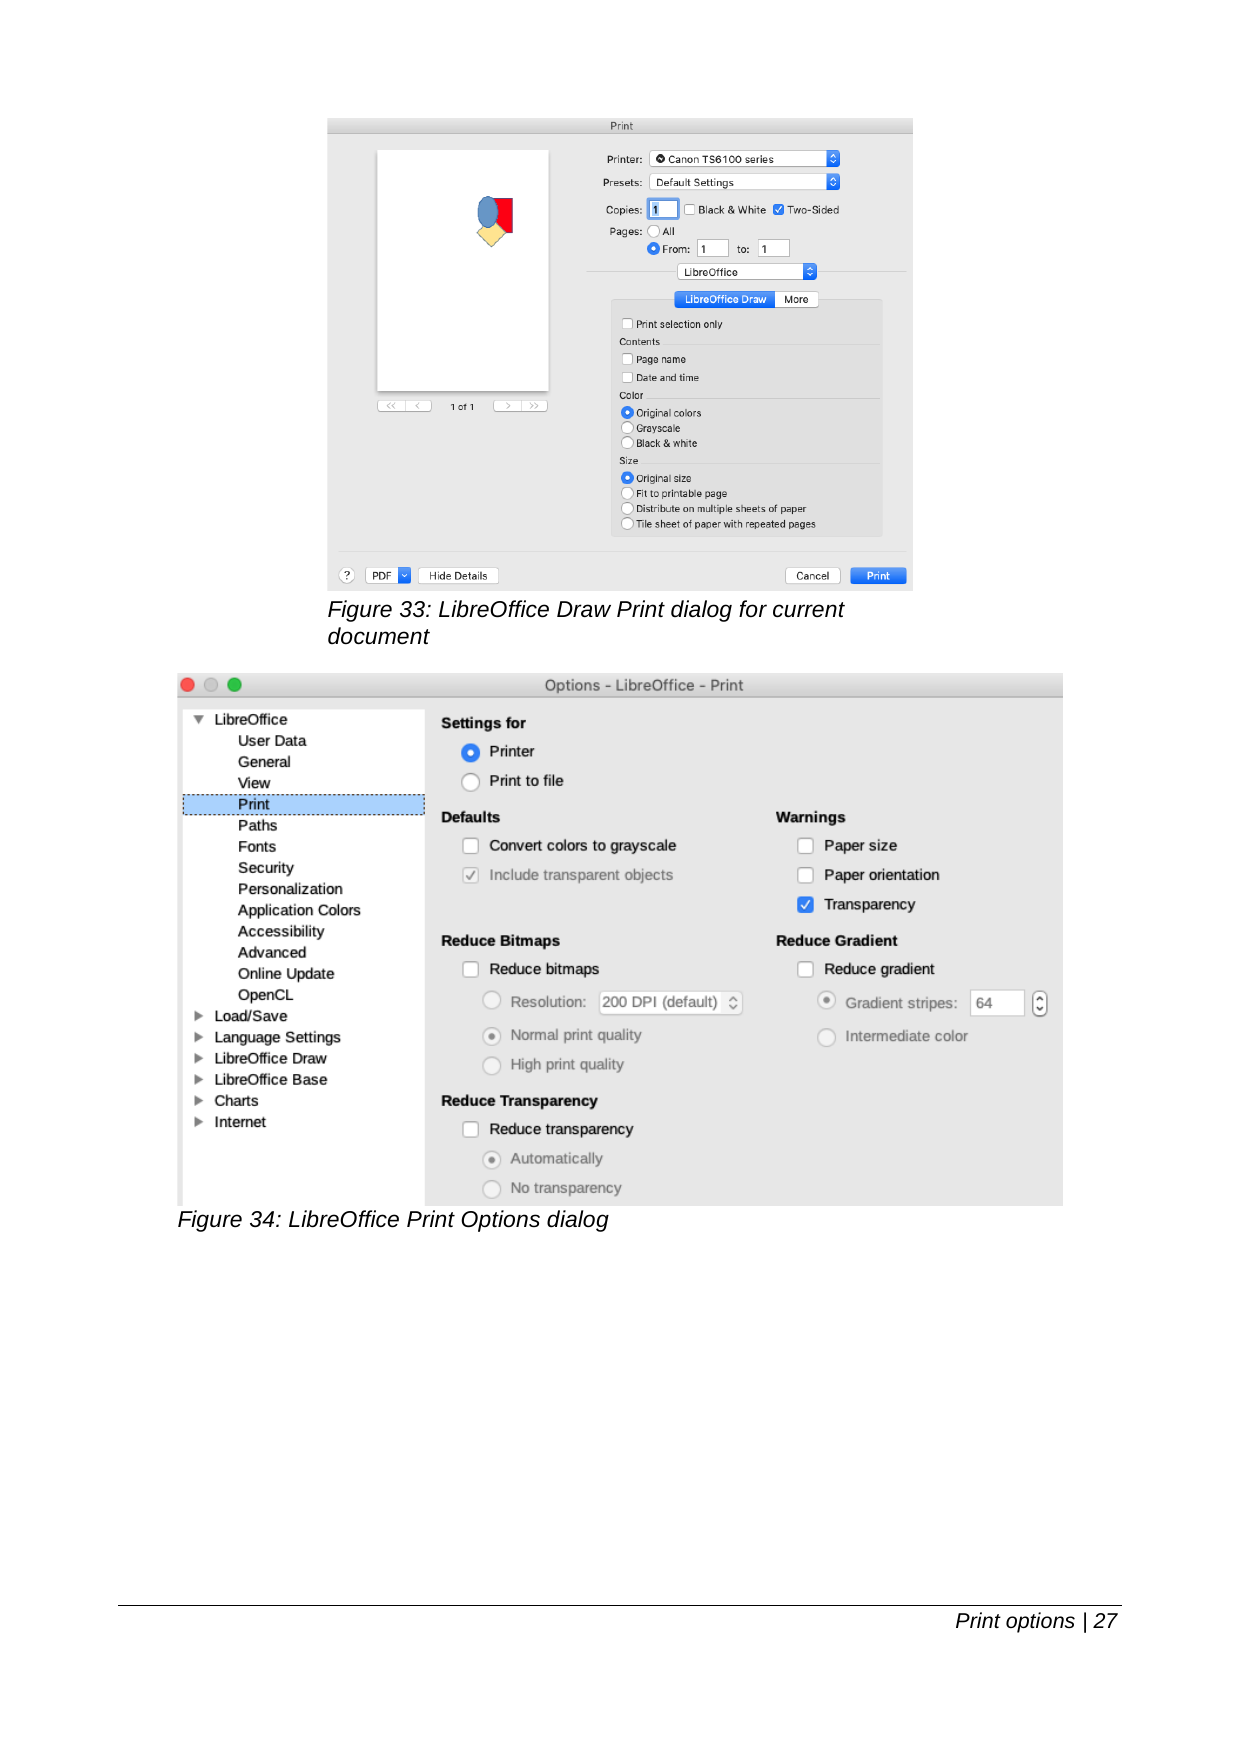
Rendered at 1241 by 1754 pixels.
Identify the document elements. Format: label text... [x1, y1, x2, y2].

picture [327, 118, 913, 591]
text Figure 33: LibreOffice Draw Print dialog for current document [327, 591, 913, 650]
picture [177, 673, 1063, 1206]
text Figure 34: LibreOffice Print Options dialog [177, 1206, 1063, 1232]
